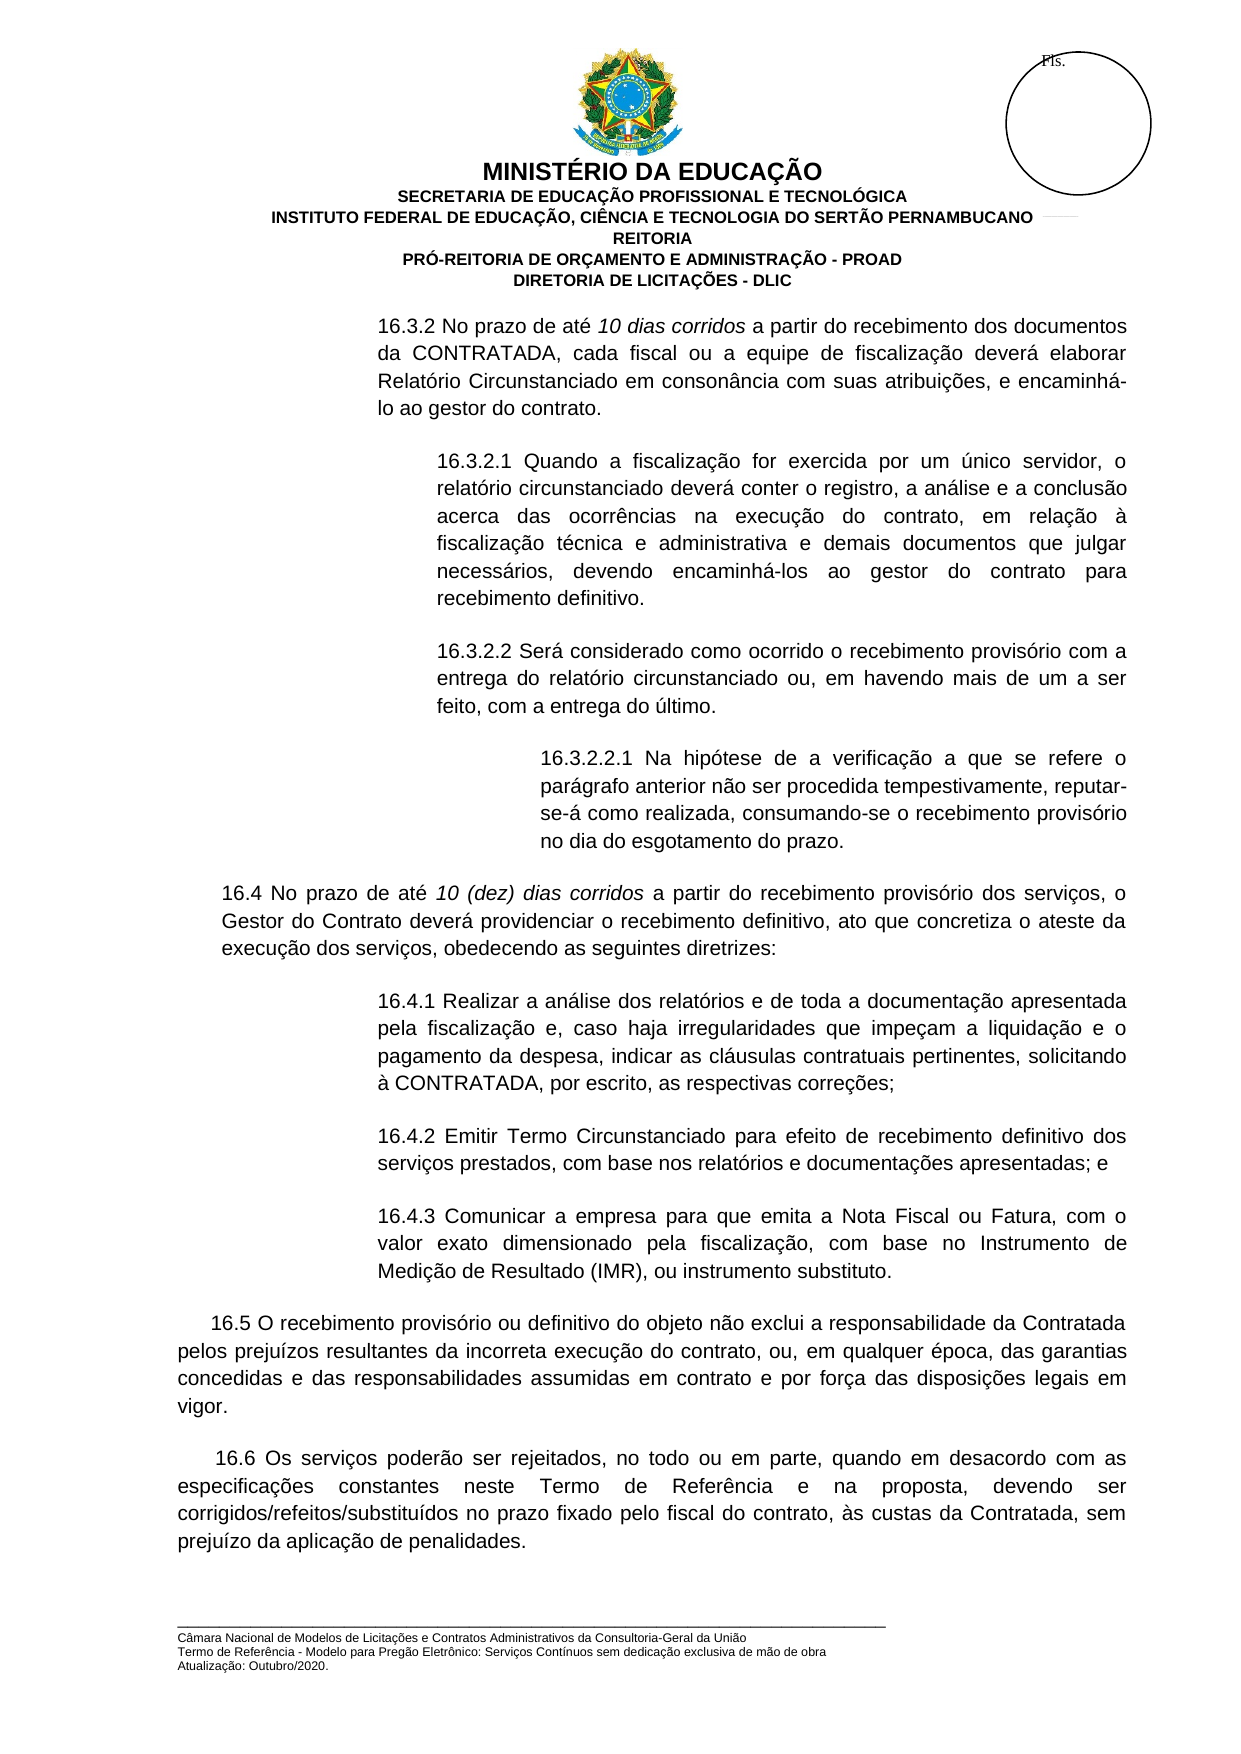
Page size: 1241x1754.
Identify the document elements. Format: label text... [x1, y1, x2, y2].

picture [572, 48, 683, 156]
list 16.3.2 No prazo de até 10 dias corridos a partir do recebimento dos documentos da CONTRATADA, cada fiscal ou a equipe de fiscalização deverá elaborar Relatório Circunstanciado em consonância com suas atribuições, e encaminhá-lo ao gestor do contrato. [325, 313, 1128, 420]
list 16.4.2 Emitir Termo Circunstanciado para efeito de recebimento definitivo dos serviços prestados, com base nos relatórios e documentações apresentadas; e [325, 1123, 1128, 1175]
list 16.4 No prazo de até 10 (dez) dias corridos a partir do recebimento provisório dos serviços, o Gestor do Contrato deverá providenciar o recebimento definitivo, ato que concretiza o ateste da execução dos serviços, obedecendo as seguintes diretrizes: [221, 881, 1128, 960]
text 16.6 Os serviços poderão ser rejeitados, no todo ou em parte, quando em desacordo com as especificações constantes neste Termo de Referência e na proposta, devendo ser corrigidos/refeitos/substituídos no prazo fixado pelo fiscal do contrato, às custas da Contratada, sem prejuízo da aplicação de penalidades. [177, 1446, 1128, 1552]
list 16.5 O recebimento provisório ou definitivo do objeto não exclui a responsabilidade da Contratada pelos prejuízos resultantes da incorreta execução do contrato, ou, em qualquer época, das garantias concedidas e das responsabilidades assumidas em contrato e por força das disposições legais em vigor. [177, 1311, 1128, 1417]
list 16.4.1 Realizar a análise dos relatórios e de toda a documentação apresentada pela fiscalização e, caso haja irregularidades que impeçam a liquidação e o pagamento da despesa, indicar as cláusulas contratuais pertinentes, solicitando à CONTRATADA, por escrito, as respectivas correções; [325, 988, 1128, 1095]
list 16.3.2.1 Quando a fiscalização for exercida por um único servidor, o relatório circunstanciado deverá conter o registro, a análise e a conclusão acerca das ocorrências na execução do contrato, em relação à fiscalização técnica e administrativa e demais documentos que julgar necessários, devendo encaminhá-los ao gestor do contrato para recebimento definitivo. [369, 448, 1128, 610]
list 16.3.2.2 Será considerado como ocorrido o recebimento provisório com a entrega do relatório circunstanciado ou, em havendo mais de um a ser feito, com a entrega do último. [369, 638, 1128, 717]
list 16.3.2.2.1 Na hipótese de a verificação a que se refere o parágrafo anterior não ser procedida tempestivamente, reputar-se-á como realizada, consumando-se o recebimento provisório no dia do esgotamento do prazo. [458, 746, 1128, 852]
list 16.4.3 Comunicar a empresa para que emita a Nota Fiscal ou Fatura, com o valor exato dimensionado pela fiscalização, com base no Instrumento de Medição de Resultado (IMR), ou instrumento substituto. [325, 1203, 1128, 1282]
